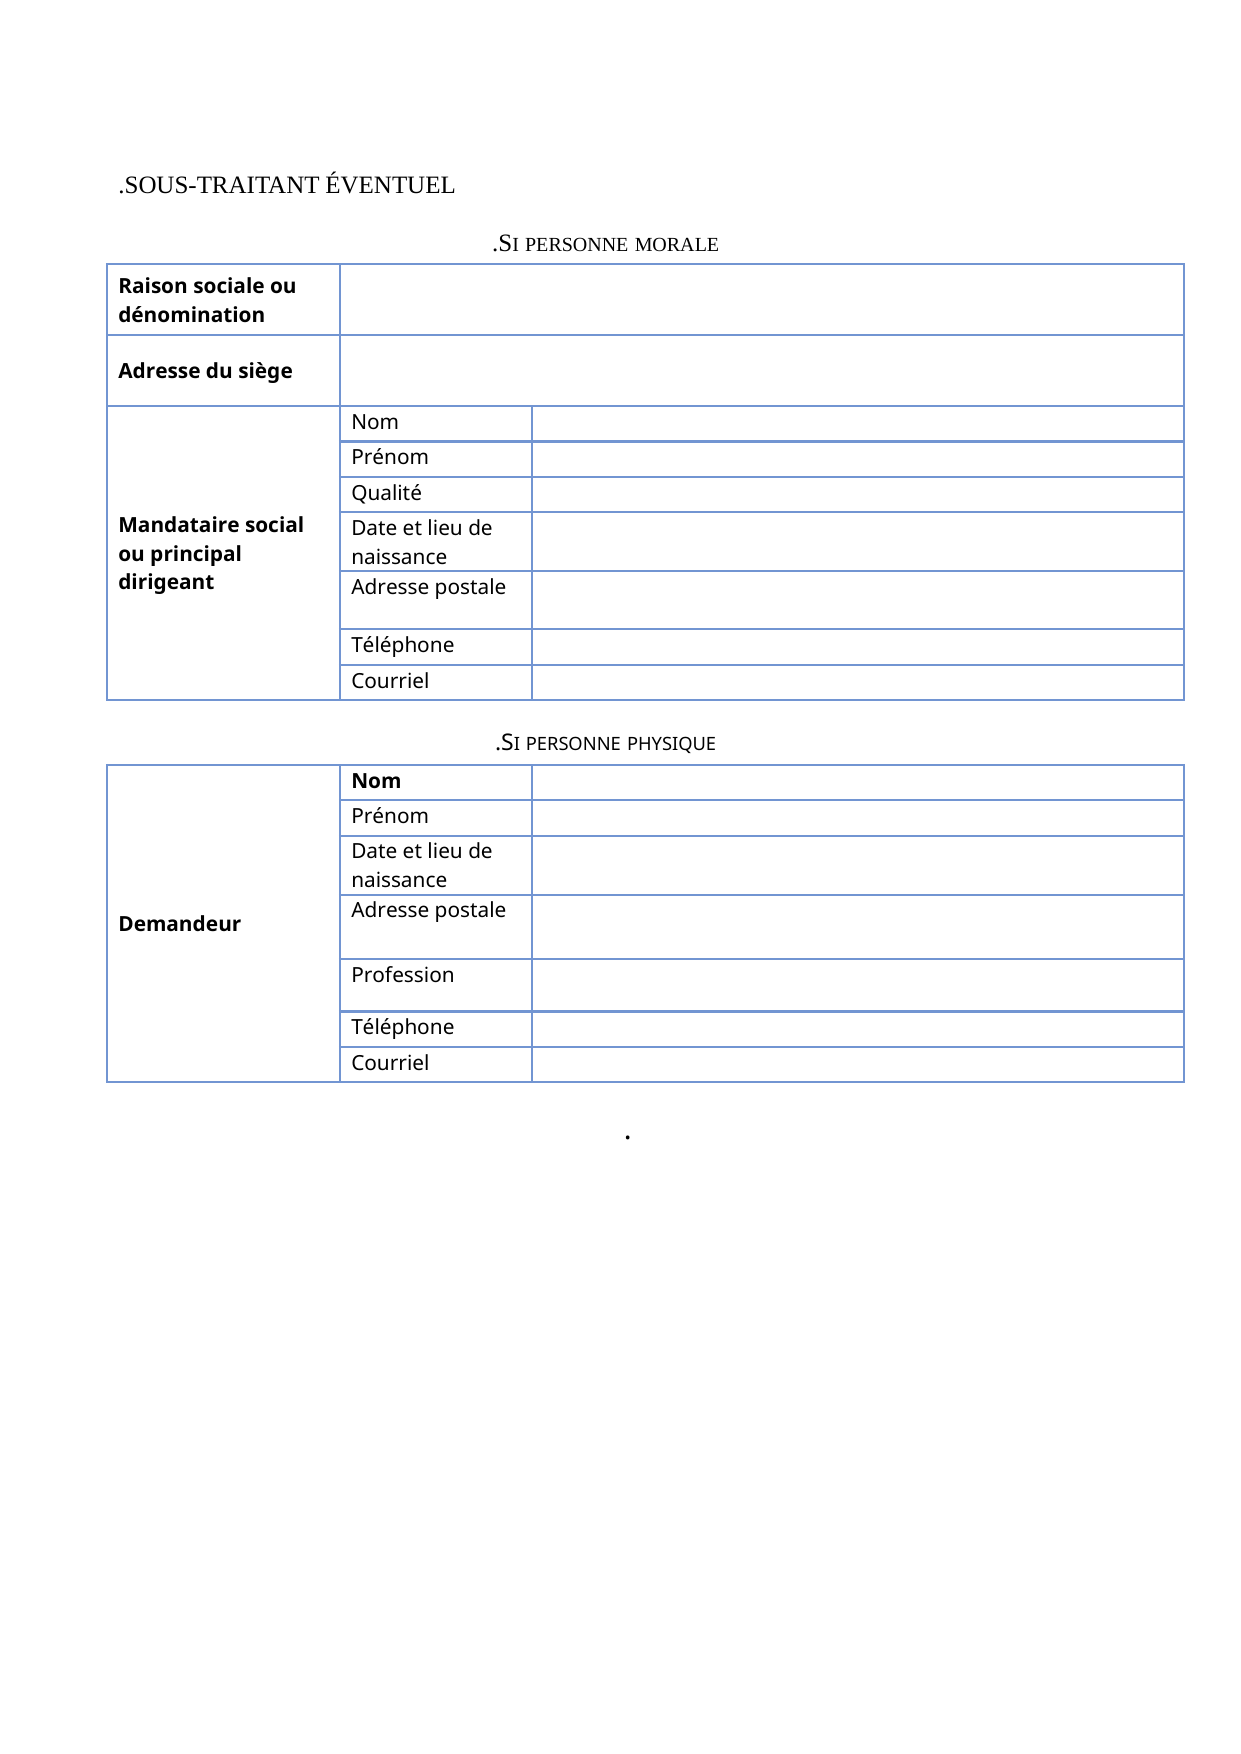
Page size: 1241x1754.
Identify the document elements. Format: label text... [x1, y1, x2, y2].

table_cell Nom [341, 407, 531, 440]
table_cell Adresse du siège [108, 336, 339, 405]
table_cell Adresse postale [341, 572, 531, 628]
table_cell Qualité [341, 478, 531, 511]
table_cell [533, 407, 1183, 440]
table_cell [533, 513, 1183, 570]
table_cell [341, 336, 1183, 405]
table_header [341, 265, 1183, 334]
table_cell Courriel [341, 666, 531, 699]
table_cell Date et lieu de naissance [341, 837, 531, 893]
table_cell [533, 960, 1183, 1010]
subtitle Si personne physique [118, 726, 1092, 757]
table_cell [533, 896, 1183, 958]
table_cell [533, 572, 1183, 628]
table_cell [533, 837, 1183, 893]
table_cell Adresse postale [341, 896, 531, 958]
table_cell Téléphone [341, 1013, 531, 1046]
table_header Nom [341, 766, 531, 799]
table_cell Prénom [341, 443, 531, 476]
table_cell [533, 1013, 1183, 1046]
table_cell Mandataire social ou principal dirigeant [108, 407, 339, 699]
subtitle Si personne morale [118, 228, 1092, 257]
subtitle Sous-traitant éventuel [118, 170, 1092, 199]
table_cell [533, 478, 1183, 511]
table_cell Courriel [341, 1048, 531, 1081]
table_cell [533, 443, 1183, 476]
table_cell [533, 1048, 1183, 1081]
table_cell [533, 666, 1183, 699]
table_header Raison sociale ou dénomination [108, 265, 339, 334]
table_cell Profession [341, 960, 531, 1010]
table_header Demandeur [108, 766, 339, 1081]
table_cell Prénom [341, 801, 531, 834]
table_cell Téléphone [341, 630, 531, 664]
table_cell Date et lieu de naissance [341, 513, 531, 570]
table_cell [533, 630, 1183, 664]
table_cell [533, 801, 1183, 834]
table_header [533, 766, 1183, 799]
